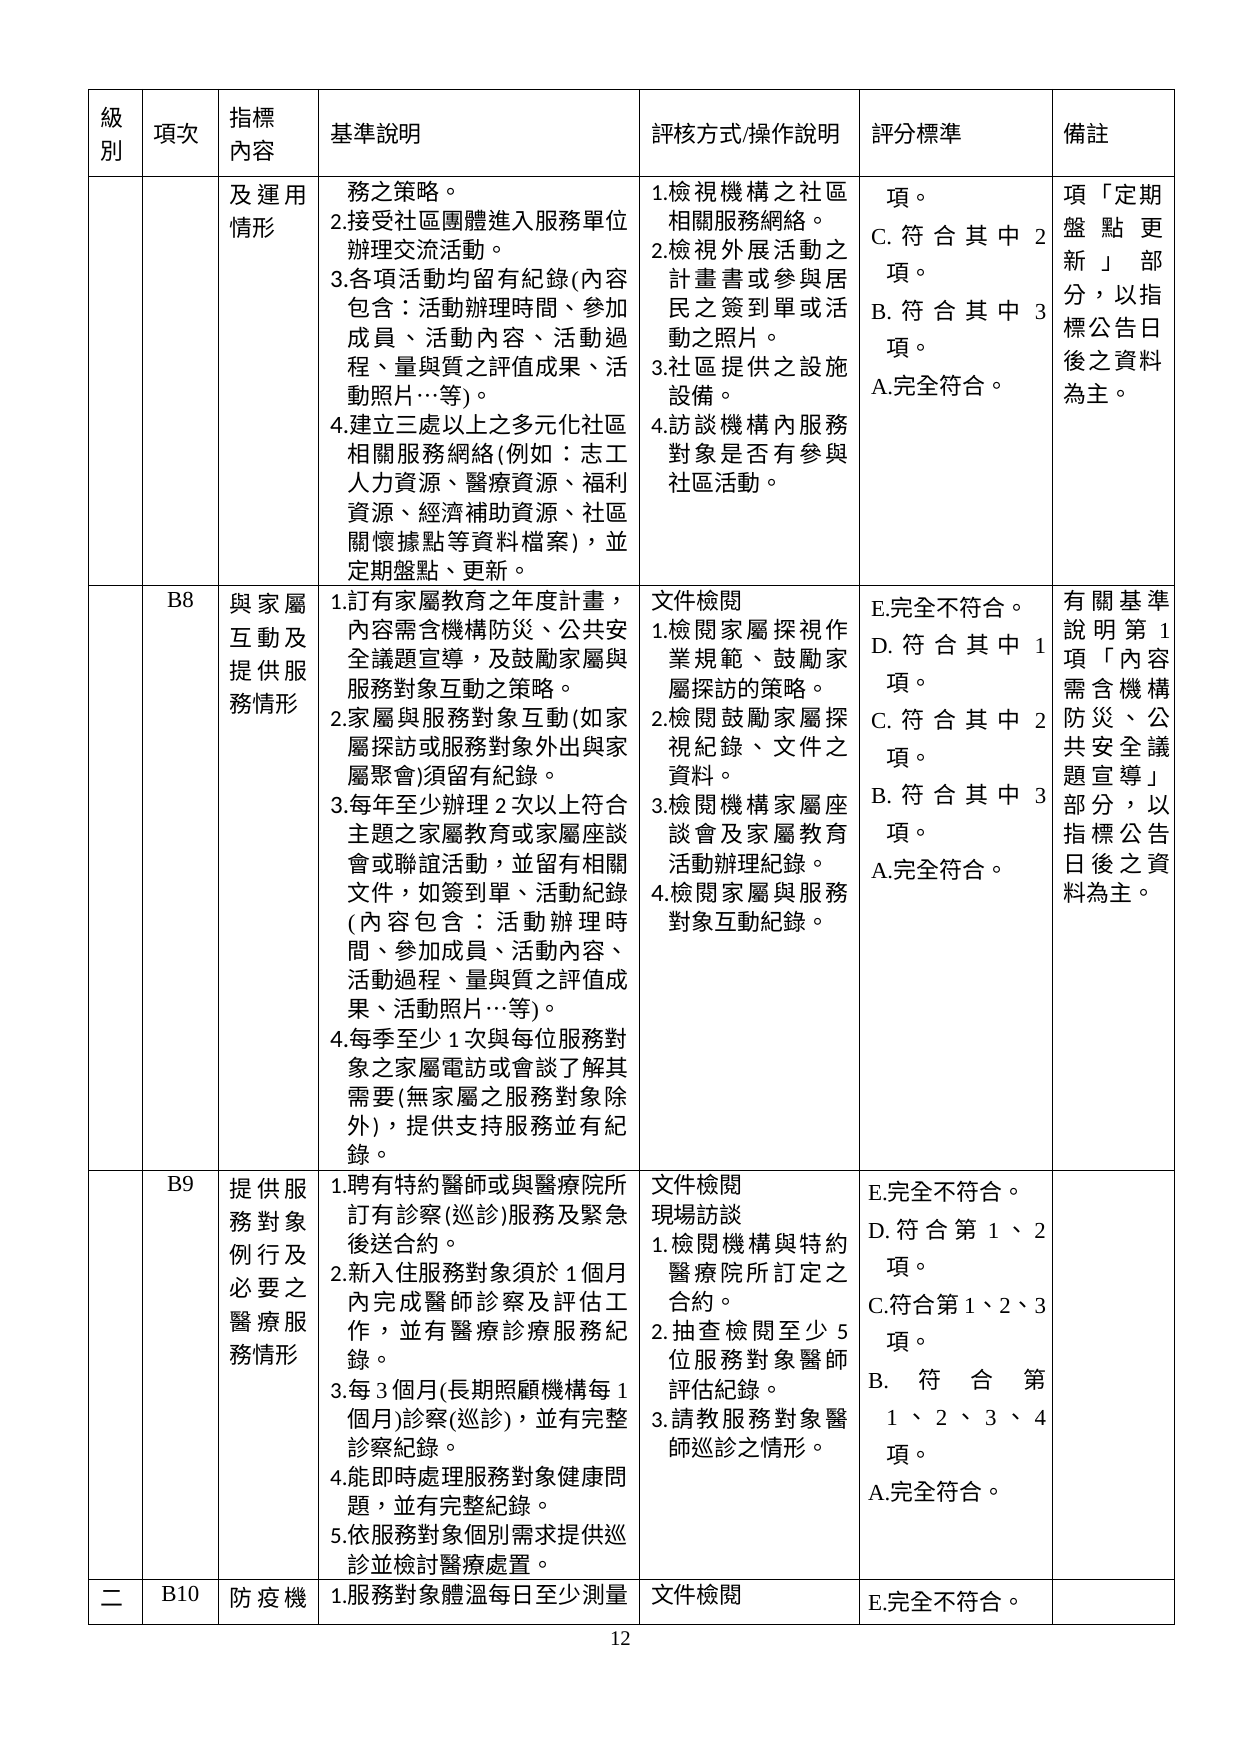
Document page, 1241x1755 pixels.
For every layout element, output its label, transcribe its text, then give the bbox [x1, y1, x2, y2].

table_cell 項。 C.符合其中2項。 B.符合其中3項。 A.完全符合。 [860, 177, 1052, 585]
table_cell E.完全不符合。 D.符合第1、2項。 C.符合第1、2、3項。 B.符合第1、2、3、4項。 A.完全符合。 [860, 1171, 1052, 1579]
table_header 評核方式/操作說明 [640, 90, 859, 176]
table_cell [89, 586, 142, 1169]
table_cell 文件檢閱 現場訪談 實地察看 檢閱通報作業流程。 訪談工作人員是否熟悉。 檢閱服務對象體溫紀錄表，是否每日量測服務對象體溫至少1次及有否異常。 檢閱服務對象體溫通報資料，口述或實際操作電腦。 每間寢室有洗手設施包含(乾)洗手液或酒精性消毒液且在效期內。 實地察看房間洗手設施。 抽測工作人員是否會正確洗手。 應有增加針對家屬或訪客的防疫機制。 [640, 1580, 859, 1623]
table_cell 文件檢閱 實地察看 現場訪談 檢視機構之社區相關服務網絡。 檢視外展活動之計畫書或參與居民之簽到單或活動之照片。 社區提供之設施設備。 訪談機構內服務對象是否有參與社區活動。 [640, 177, 859, 585]
table_cell E.完全不符合。 D.符合其中1項。 C.符合其中2項。 B.符合其中3項。 A.完全符合。 [860, 586, 1052, 1169]
table_cell 1.聘有特約醫師或與醫療院所訂有診察(巡診)服務及緊急後送合約。 2.新入住服務對象須於1個月內完成醫師診察及評估工作，並有醫療診療服務紀錄。 3.每3個月(長期照顧機構每1個月)診察(巡診)，並有完整診察紀錄。 4.能即時處理服務對象健康問題，並有完整紀錄。 5.依服務對象個別需求提供巡診並檢討醫療處置。 [319, 1171, 639, 1579]
table_header 基準說明 [319, 90, 639, 176]
table_cell B9 [143, 1171, 218, 1579]
table_cell 訂有社區資源聯結及運用之相關計畫及鼓勵、協助服務對象參與社區交流或宣導服務之策略。 接受社區團體進入服務單位辦理交流活動。 各項活動均留有紀錄(內容包含：活動辦理時間、參加成員、活動內容、活動過程、量與質之評值成果、活動照片…等)。 建立三處以上之多元化社區相關服務網絡(例如：志工人力資源、醫療資源、福利資源、經濟補助資源、社區關懷據點等資料檔案)，並定期盤點、更新。 [319, 177, 639, 585]
table_cell E.完全不符合。 [860, 1580, 1052, 1623]
table_cell 二 [89, 1580, 142, 1623]
table_cell [89, 177, 142, 585]
table_cell B8 [143, 586, 218, 1169]
table_cell 服務對象體溫每日至少測量 [319, 1580, 639, 1623]
table_header 評分標準 [860, 90, 1052, 176]
table_cell [89, 1171, 142, 1579]
table_cell 訂有家屬教育之年度計畫，內容需含機構防災、公共安全議題宣導，及鼓勵家屬與服務對象互動之策略。 家屬與服務對象互動(如家屬探訪或服務對象外出與家屬聚會)須留有紀錄。 每年至少辦理2次以上符合主題之家屬教育或家屬座談會或聯誼活動，並留有相關文件，如簽到單、活動紀錄(內容包含：活動辦理時間、參加成員、活動內容、活動過程、量與質之評值成果、活動照片…等)。 每季至少1次與每位服務對象之家屬電訪或會談了解其需要(無家屬之服務對象除外)，提供支持服務並有紀錄。 [319, 586, 639, 1169]
table_cell 文件檢閱 現場訪談 1.檢閱機構與特約醫療院所訂定之合約。 2.抽查檢閱至少5位服務對象醫師評估紀錄。 3.請教服務對象醫師巡診之情形。 [640, 1171, 859, 1579]
table_header 項次 [143, 90, 218, 176]
table_header 級別 [89, 90, 142, 176]
table_cell 防疫機 [219, 1580, 318, 1623]
table_header 指標 內容 [219, 90, 318, 176]
table_cell 提供服務對象例行及必要之醫療服務情形 [219, 1171, 318, 1579]
table_header 備註 [1053, 90, 1174, 176]
table_cell 與家屬互動及提供服務情形 [219, 586, 318, 1169]
table_cell 文件檢閱 檢閱家屬探視作業規範、鼓勵家屬探訪的策略。 檢閱鼓勵家屬探視紀錄、文件之資料。 檢閱機構家屬座談會及家屬教育活動辦理紀錄。 檢閱家屬與服務對象互動紀錄。 [640, 586, 859, 1169]
table_cell 有關基準說明第1項「內容需含機構防災、公共安全議題宣導」部分，以指標公告日後之資料為主。 [1053, 586, 1174, 1169]
table_cell [1053, 1171, 1174, 1579]
table_cell [143, 177, 218, 585]
table_cell 及運用情形 [219, 177, 318, 585]
table_cell [1053, 1580, 1174, 1623]
table_cell B10 [143, 1580, 218, 1623]
table_cell 項「定期盤點更新」部分，以指標公告日後之資料為主。 [1053, 177, 1174, 585]
